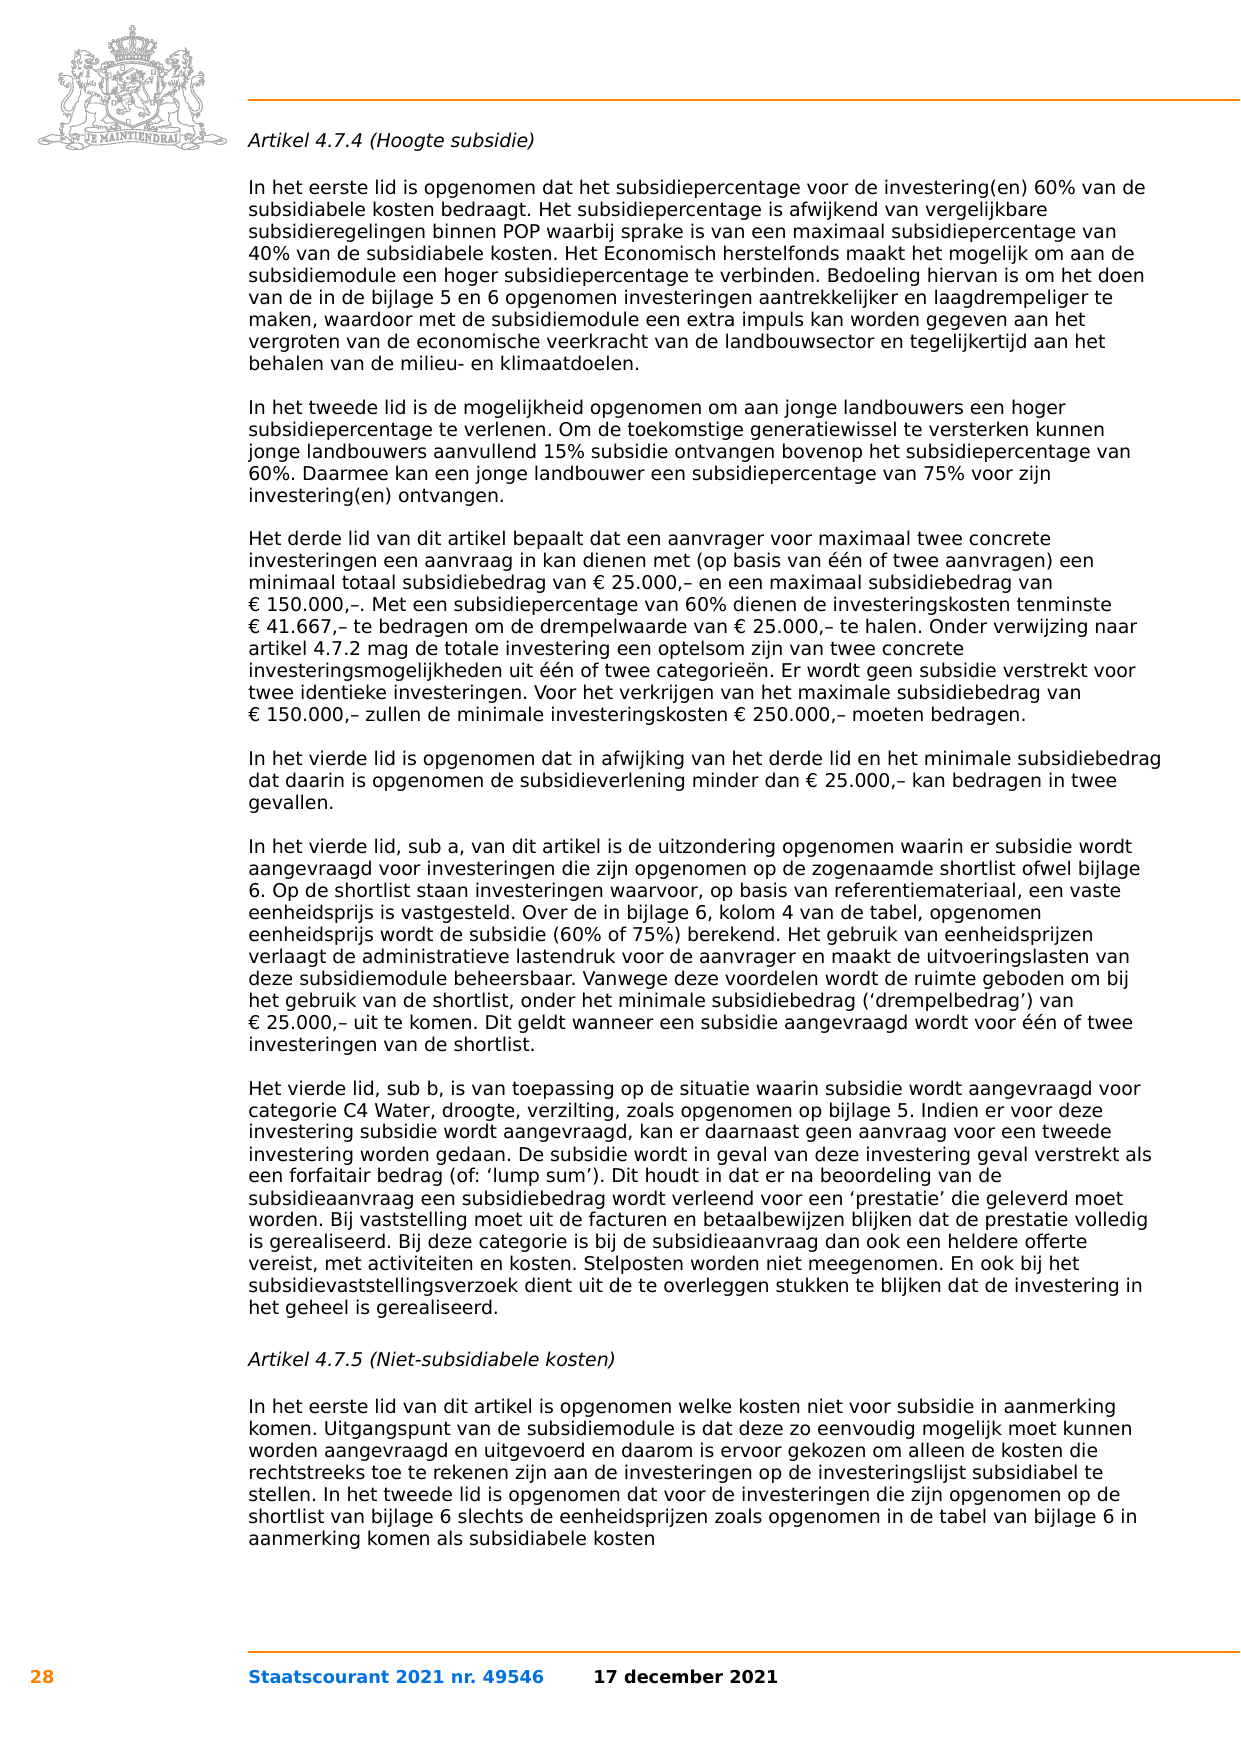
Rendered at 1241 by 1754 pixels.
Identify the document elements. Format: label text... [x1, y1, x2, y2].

text In het eerste lid is opgenomen dat het subsidiepercentage voor de investering(en) 60% van de subsidiabele kosten bedraagt. Het subsidiepercentage is afwijkend van vergelijkbare subsidieregelingen binnen POP waarbij sprake is van een maximaal subsidiepercentage van 40% van de subsidiabele kosten. Het Economisch herstelfonds maakt het mogelijk om aan de subsidiemodule een hoger subsidiepercentage te verbinden. Bedoeling hiervan is om het doen van de in de bijlage 5 en 6 opgenomen investeringen aantrekkelijker en laagdrempeliger te maken, waardoor met de subsidiemodule een extra impuls kan worden gegeven aan het vergroten van de economische veerkracht van de landbouwsector en tegelijkertijd aan het behalen van de milieu- en klimaatdoelen. [248, 177, 1163, 375]
subtitle Artikel 4.7.5 (Niet-subsidiabele kosten) [248, 1349, 1163, 1371]
text Het vierde lid, sub b, is van toepassing op de situatie waarin subsidie wordt aangevraagd voor categorie C4 Water, droogte, verzilting, zoals opgenomen op bijlage 5. Indien er voor deze investering subsidie wordt aangevraagd, kan er daarnaast geen aanvraag voor een tweede investering worden gedaan. De subsidie wordt in geval van deze investering geval verstrekt als een forfaitair bedrag (of: ‘lump sum’). Dit houdt in dat er na beoordeling van de subsidieaanvraag een subsidiebedrag wordt verleend voor een ‘prestatie’ die geleverd moet worden. Bij vaststelling moet uit de facturen en betaalbewijzen blijken dat de prestatie volledig is gerealiseerd. Bij deze categorie is bij de subsidieaanvraag dan ook een heldere offerte vereist, met activiteiten en kosten. Stelposten worden niet meegenomen. En ook bij het subsidievaststellingsverzoek dient uit de te overleggen stukken te blijken dat de investering in het geheel is gerealiseerd. [248, 1077, 1163, 1319]
text In het vierde lid is opgenomen dat in afwijking van het derde lid en het minimale subsidiebedrag dat daarin is opgenomen de subsidieverlening minder dan € 25.000,– kan bedragen in twee gevallen. [248, 748, 1163, 814]
picture [38, 25, 227, 150]
text In het vierde lid, sub a, van dit artikel is de uitzondering opgenomen waarin er subsidie wordt aangevraagd voor investeringen die zijn opgenomen op de zogenaamde shortlist ofwel bijlage 6. Op de shortlist staan investeringen waarvoor, op basis van referentiemateriaal, een vaste eenheidsprijs is vastgesteld. Over de in bijlage 6, kolom 4 van de tabel, opgenomen eenheidsprijs wordt de subsidie (60% of 75%) berekend. Het gebruik van eenheidsprijzen verlaagt de administratieve lastendruk voor de aanvrager en maakt de uitvoeringslasten van deze subsidiemodule beheersbaar. Vanwege deze voordelen wordt de ruimte geboden om bij het gebruik van de shortlist, onder het minimale subsidiebedrag (‘drempelbedrag’) van € 25.000,– uit te komen. Dit geldt wanneer een subsidie aangevraagd wordt voor één of twee investeringen van de shortlist. [248, 836, 1163, 1056]
text In het tweede lid is de mogelijkheid opgenomen om aan jonge landbouwers een hoger subsidiepercentage te verlenen. Om de toekomstige generatiewissel te versterken kunnen jonge landbouwers aanvullend 15% subsidie ontvangen bovenop het subsidiepercentage van 60%. Daarmee kan een jonge landbouwer een subsidiepercentage van 75% voor zijn investering(en) ontvangen. [248, 397, 1163, 506]
subtitle Artikel 4.7.4 (Hoogte subsidie) [248, 130, 1163, 152]
text Het derde lid van dit artikel bepaalt dat een aanvrager voor maximaal twee concrete investeringen een aanvraag in kan dienen met (op basis van één of twee aanvragen) een minimaal totaal subsidiebedrag van € 25.000,– en een maximaal subsidiebedrag van € 150.000,–. Met een subsidiepercentage van 60% dienen de investeringskosten tenminste € 41.667,– te bedragen om de drempelwaarde van € 25.000,– te halen. Onder verwijzing naar artikel 4.7.2 mag de totale investering een optelsom zijn van twee concrete investeringsmogelijkheden uit één of twee categorieën. Er wordt geen subsidie verstrekt voor twee identieke investeringen. Voor het verkrijgen van het maximale subsidiebedrag van € 150.000,– zullen de minimale investeringskosten € 250.000,– moeten bedragen. [248, 528, 1163, 726]
text In het eerste lid van dit artikel is opgenomen welke kosten niet voor subsidie in aanmerking komen. Uitgangspunt van de subsidiemodule is dat deze zo eenvoudig mogelijk moet kunnen worden aangevraagd en uitgevoerd en daarom is ervoor gekozen om alleen de kosten die rechtstreeks toe te rekenen zijn aan de investeringen op de investeringslijst subsidiabel te stellen. In het tweede lid is opgenomen dat voor de investeringen die zijn opgenomen op de shortlist van bijlage 6 slechts de eenheidsprijzen zoals opgenomen in de tabel van bijlage 6 in aanmerking komen als subsidiabele kosten [248, 1396, 1163, 1550]
